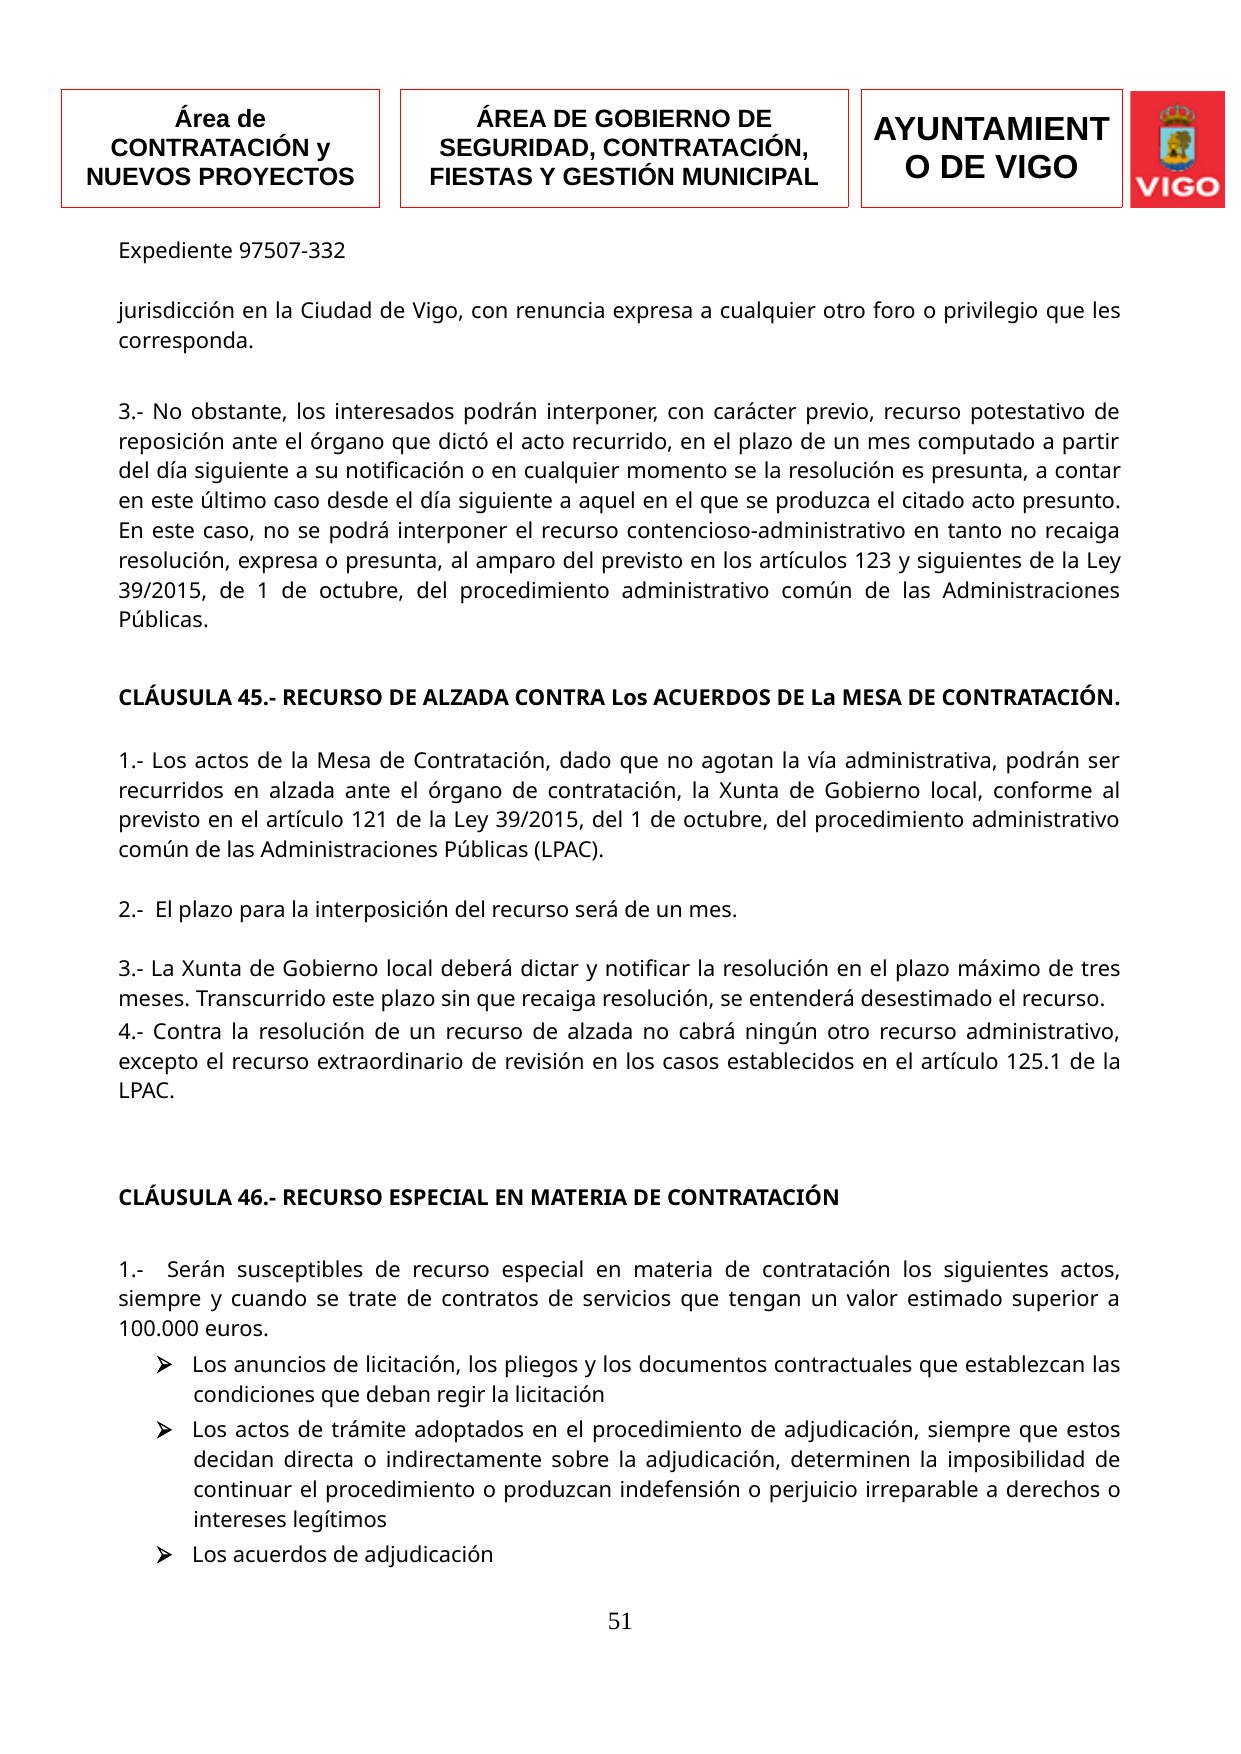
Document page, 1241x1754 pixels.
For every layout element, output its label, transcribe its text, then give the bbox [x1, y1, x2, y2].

list Los anuncios de licitación, los pliegos y los documentos contractuales que establezcan las condiciones que deban regir la licitación [156, 1349, 1122, 1408]
text 1.- Serán susceptibles de recurso especial en materia de contratación los siguientes actos, siempre y cuando se trate de contratos de servicios que tengan un valor estimado superior a 100.000 euros. [118, 1253, 1122, 1343]
text 2.- El plazo para la interposición del recurso será de un mes. [118, 894, 1122, 923]
text 4.- Contra la resolución de un recurso de alzada no cabrá ningún otro recurso administrativo, excepto el recurso extraordinario de revisión en los casos establecidos en el artículo 125.1 de la LPAC. [118, 1016, 1122, 1105]
text CLÁUSULA 45.- RECURSO DE ALZADA CONTRA Los ACUERDOS DE La MESA DE CONTRATACIÓN. [118, 682, 1122, 712]
picture [1130, 91, 1225, 208]
list Los actos de trámite adoptados en el procedimiento de adjudicación, siempre que estos decidan directa o indirectamente sobre la adjudicación, determinen la imposibilidad de continuar el procedimiento o produzcan indefensión o perjuicio irreparable a derechos o intereses legítimos [156, 1414, 1122, 1533]
text CLÁUSULA 46.- RECURSO ESPECIAL EN MATERIA DE CONTRATACIÓN [118, 1182, 1122, 1212]
text 3.- No obstante, los interesados podrán interponer, con carácter previo, recurso potestativo de reposición ante el órgano que dictó el acto recurrido, en el plazo de un mes computado a partir del día siguiente a su notificación o en cualquier momento se la resolución es presunta, a contar en este último caso desde el día siguiente a aquel en el que se produzca el citado acto presunto. En este caso, no se podrá interponer el recurso contencioso-administrativo en tanto no recaiga resolución, expresa o presunta, al amparo del previsto en los artículos 123 y siguientes de la Ley 39/2015, de 1 de octubre, del procedimiento administrativo común de las Administraciones Públicas. [118, 396, 1122, 634]
text 1.- Los actos de la Mesa de Contratación, dado que no agotan la vía administrativa, podrán ser recurridos en alzada ante el órgano de contratación, la Xunta de Gobierno local, conforme al previsto en el artículo 121 de la Ley 39/2015, del 1 de octubre, del procedimiento administrativo común de las Administraciones Públicas (LPAC). [118, 745, 1122, 864]
list Los acuerdos de adjudicación [156, 1539, 1122, 1569]
text 3.- La Xunta de Gobierno local deberá dictar y notificar la resolución en el plazo máximo de tres meses. Transcurrido este plazo sin que recaiga resolución, se entenderá desestimado el recurso. [118, 953, 1122, 1013]
text jurisdicción en la Ciudad de Vigo, con renuncia expresa a cualquier otro foro o privilegio que les corresponda. [118, 295, 1122, 354]
